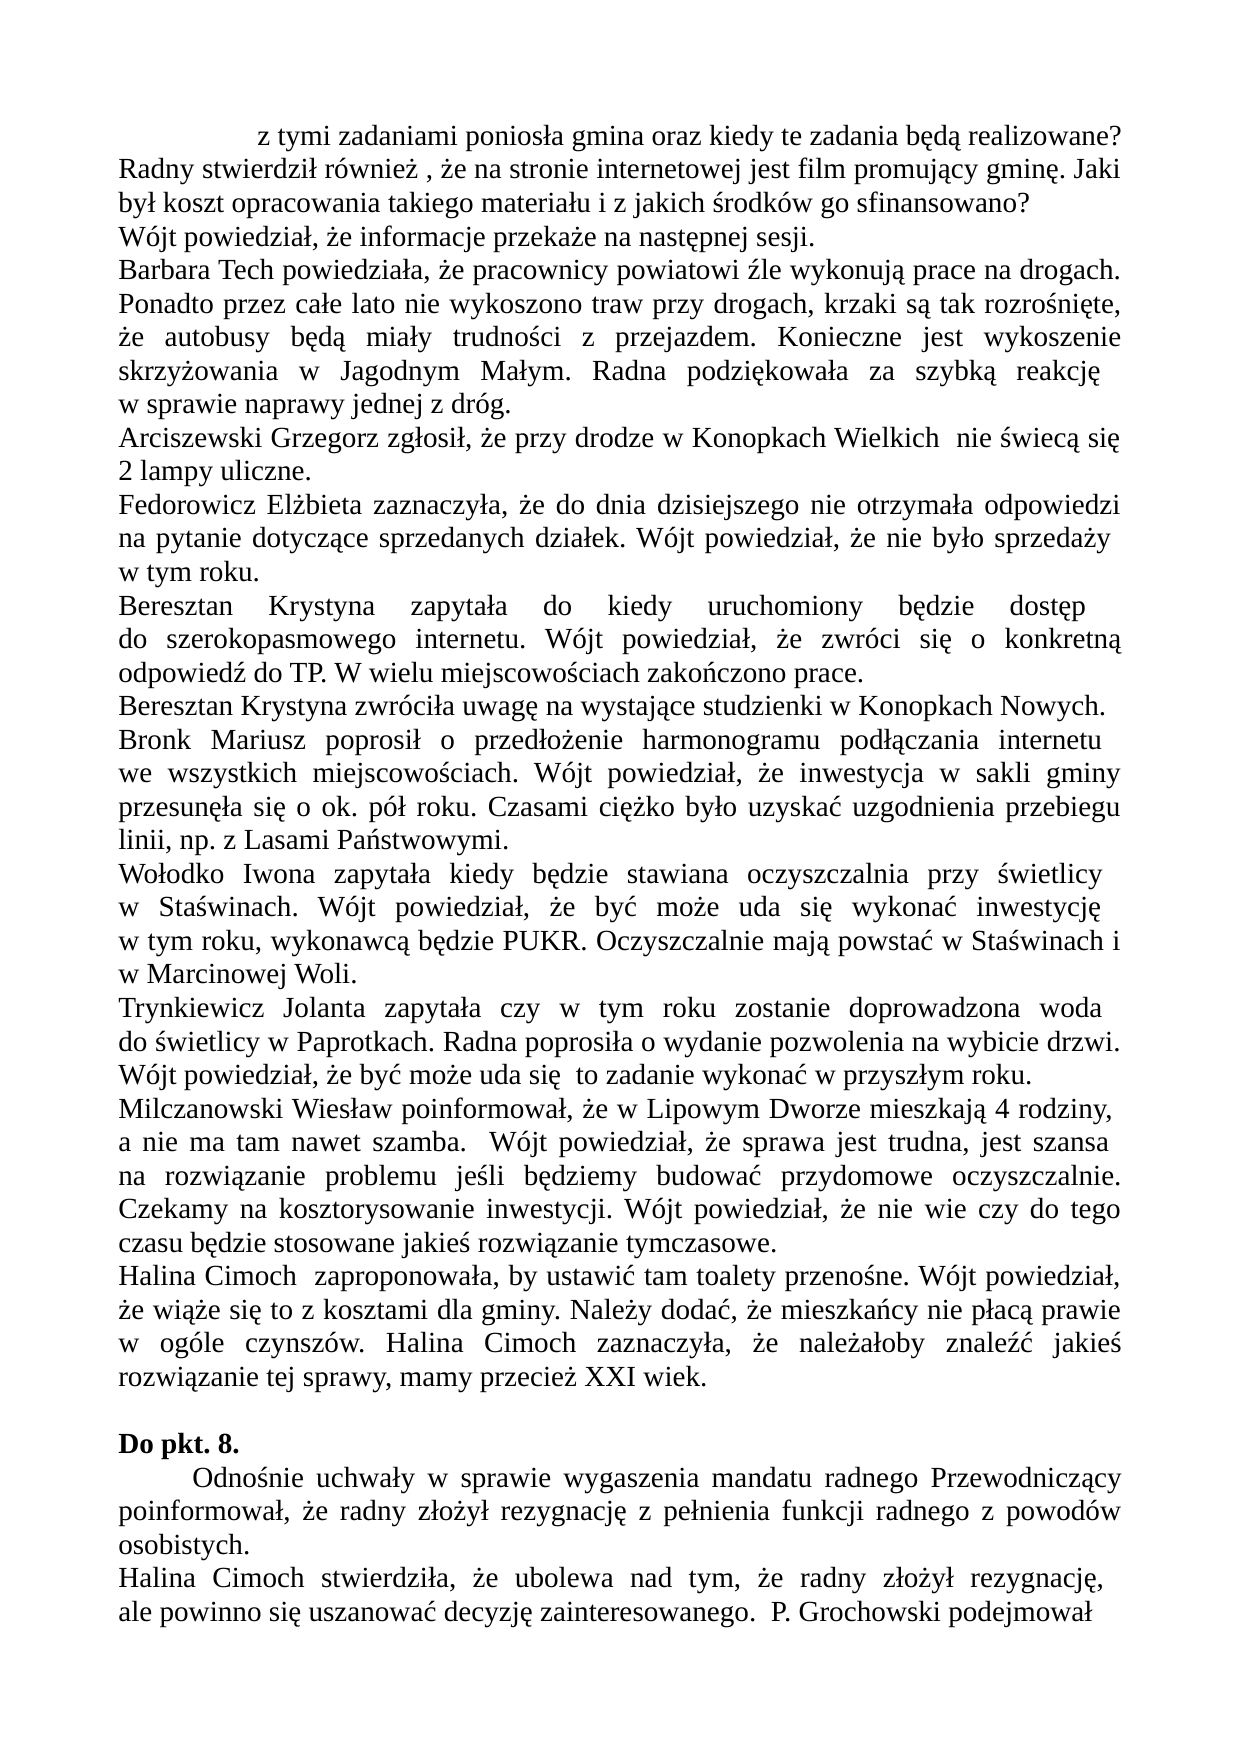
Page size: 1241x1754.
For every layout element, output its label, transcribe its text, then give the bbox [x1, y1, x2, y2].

text Beresztan Krystyna zwróciła uwagę na wystające studzienki w Konopkach Nowych. [118, 688, 1122, 722]
text Beresztan Krystyna zapytała do kiedy uruchomiony będzie dostęp do szerokopasmowego internetu. Wójt powiedział, że zwróci się o konkretną odpowiedź do TP. W wielu miejscowościach zakończono prace. [118, 588, 1122, 688]
text Barbara Tech powiedziała, że pracownicy powiatowi źle wykonują prace na drogach. Ponadto przez całe lato nie wykoszono traw przy drogach, krzaki są tak rozrośnięte, że autobusy będą miały trudności z przejazdem. Konieczne jest wykoszenie skrzyżowania w Jagodnym Małym. Radna podziękowała za szybką reakcję w sprawie naprawy jednej z dróg. [118, 252, 1122, 420]
text Odnośnie uchwały w sprawie wygaszenia mandatu radnego Przewodniczący poinformował, że radny złożył rezygnację z pełnienia funkcji radnego z powodów osobistych. [118, 1460, 1122, 1560]
text Fedorowicz Elżbieta zaznaczyła, że do dnia dzisiejszego nie otrzymała odpowiedzi na pytanie dotyczące sprzedanych działek. Wójt powiedział, że nie było sprzedaży w tym roku. [118, 487, 1122, 588]
text Halina Cimoch stwierdziła, że ubolewa nad tym, że radny złożył rezygnację, ale powinno się uszanować decyzję zainteresowanego. P. Grochowski podejmował [118, 1560, 1122, 1627]
text Do pkt. 8. [118, 1426, 1122, 1460]
text Trynkiewicz Jolanta zapytała czy w tym roku zostanie doprowadzona woda do świetlicy w Paprotkach. Radna poprosiła o wydanie pozwolenia na wybicie drzwi. Wójt powiedział, że być może uda się to zadanie wykonać w przyszłym roku. [118, 990, 1122, 1091]
text Wójt powiedział, że informacje przekaże na następnej sesji. [118, 219, 1122, 252]
text Radny stwierdził również , że na stronie internetowej jest film promujący gminę. Jaki był koszt opracowania takiego materiału i z jakich środków go sfinansowano? [118, 152, 1122, 219]
text Arciszewski Grzegorz zgłosił, że przy drodze w Konopkach Wielkich nie świecą się 2 lampy uliczne. [118, 420, 1122, 487]
text z tymi zadaniami poniosła gmina oraz kiedy te zadania będą realizowane? [118, 118, 1122, 152]
text Halina Cimoch zaproponowała, by ustawić tam toalety przenośne. Wójt powiedział, że wiąże się to z kosztami dla gminy. Należy dodać, że mieszkańcy nie płacą prawie w ogóle czynszów. Halina Cimoch zaznaczyła, że należałoby znaleźć jakieś rozwiązanie tej sprawy, mamy przecież XXI wiek. [118, 1258, 1122, 1393]
text Wołodko Iwona zapytała kiedy będzie stawiana oczyszczalnia przy świetlicy w Staświnach. Wójt powiedział, że być może uda się wykonać inwestycję w tym roku, wykonawcą będzie PUKR. Oczyszczalnie mają powstać w Staświnach i w Marcinowej Woli. [118, 856, 1122, 990]
text Milczanowski Wiesław poinformował, że w Lipowym Dworze mieszkają 4 rodziny, a nie ma tam nawet szamba. Wójt powiedział, że sprawa jest trudna, jest szansa na rozwiązanie problemu jeśli będziemy budować przydomowe oczyszczalnie. Czekamy na kosztorysowanie inwestycji. Wójt powiedział, że nie wie czy do tego czasu będzie stosowane jakieś rozwiązanie tymczasowe. [118, 1091, 1122, 1258]
text Bronk Mariusz poprosił o przedłożenie harmonogramu podłączania internetu we wszystkich miejscowościach. Wójt powiedział, że inwestycja w sakli gminy przesunęła się o ok. pół roku. Czasami ciężko było uzyskać uzgodnienia przebiegu linii, np. z Lasami Państwowymi. [118, 722, 1122, 856]
